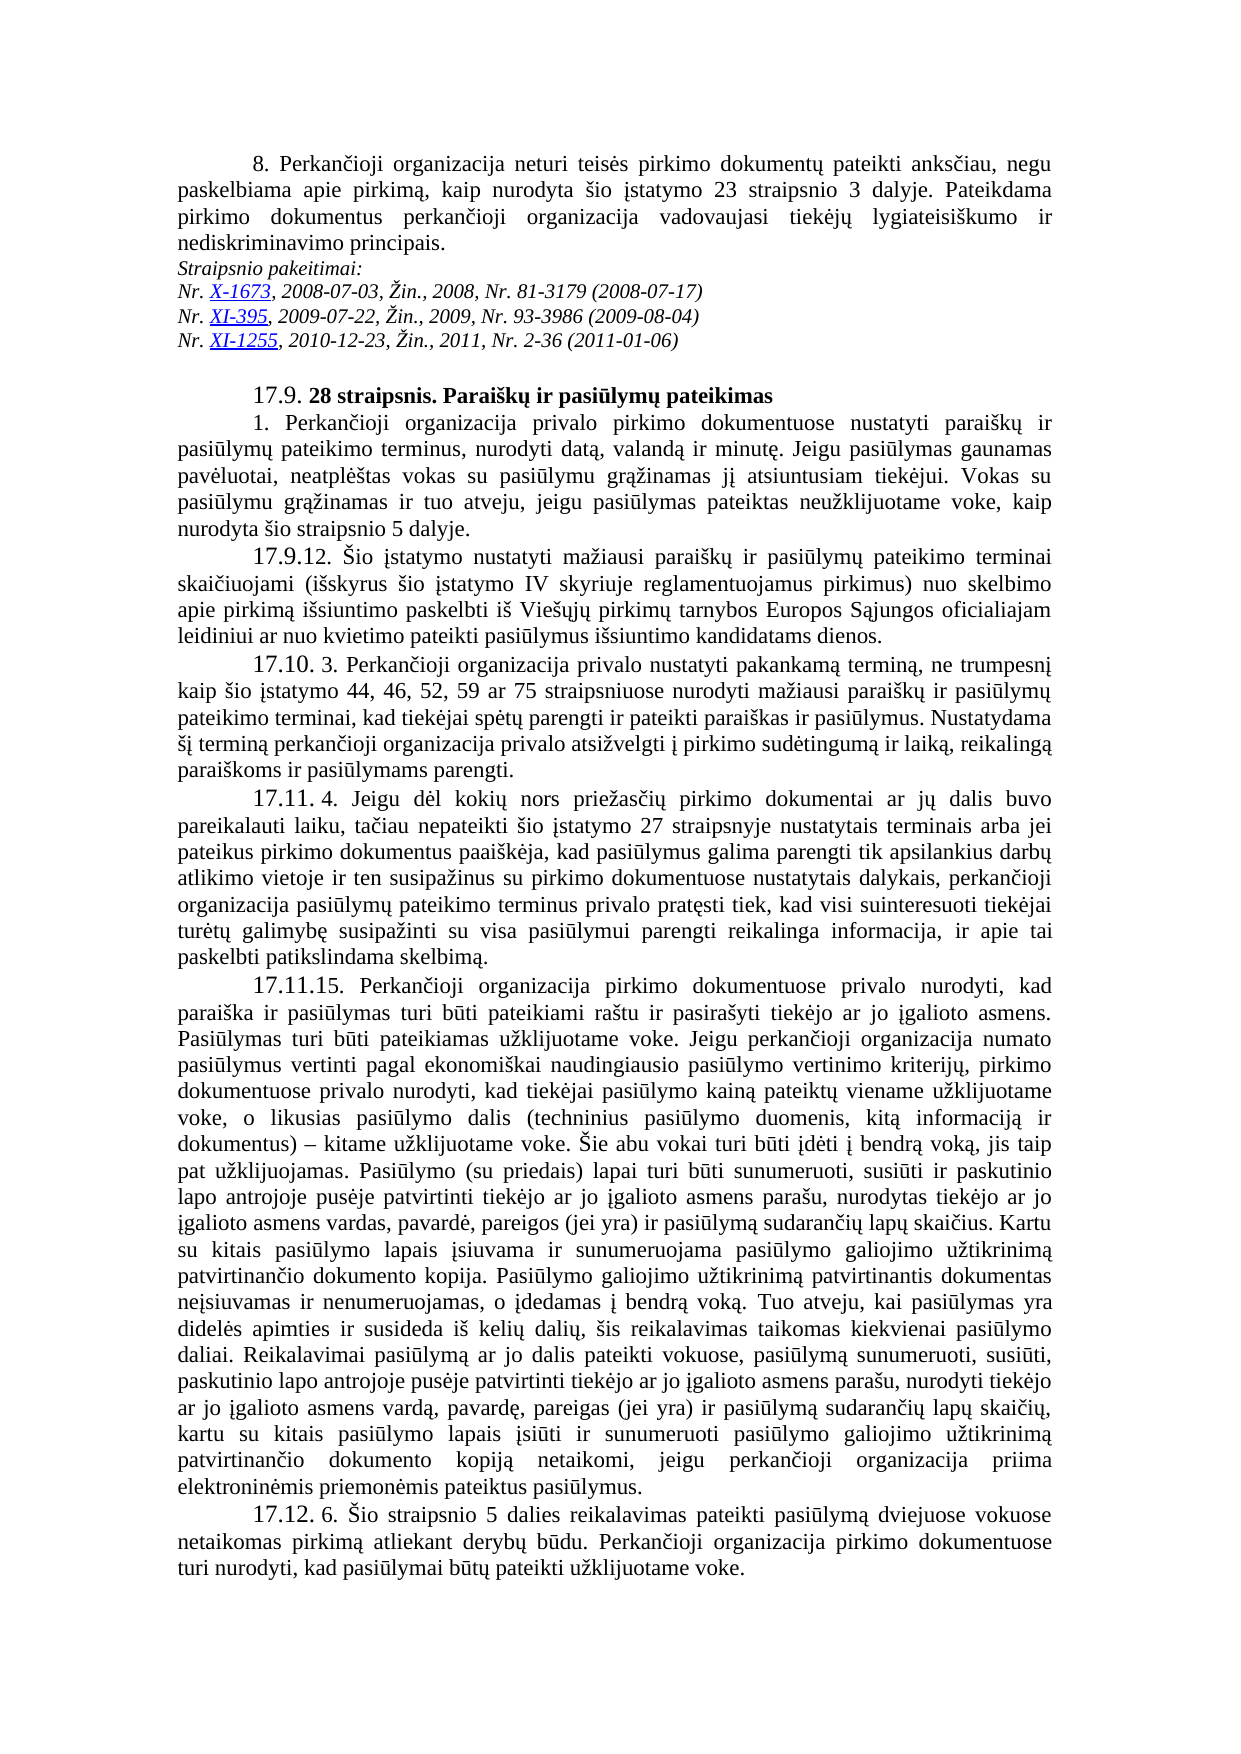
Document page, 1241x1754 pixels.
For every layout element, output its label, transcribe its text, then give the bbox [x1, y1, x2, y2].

text Straipsnio pakeitimai: [177, 255, 1053, 279]
subtitle 28 straipsnis. Paraiškų ir pasiūlymų pateikimas [177, 380, 1053, 409]
subtitle 6. Šio straipsnio 5 dalies reikalavimas pateikti pasiūlymą dviejuose vokuose netaikomas pirkimą atliekant derybų būdu. Perkančioji organizacija pirkimo dokumentuose turi nurodyti, kad pasiūlymai būtų pateikti užklijuotame voke. [177, 1499, 1053, 1581]
subtitle 4. Jeigu dėl kokių nors priežasčių pirkimo dokumentai ar jų dalis buvo pareikalauti laiku, tačiau nepateikti šio įstatymo 27 straipsnyje nustatytais terminais arba jei pateikus pirkimo dokumentus paaiškėja, kad pasiūlymus galima parengti tik apsilankius darbų atlikimo vietoje ir ten susipažinus su pirkimo dokumentuose nustatytais dalykais, perkančioji organizacija pasiūlymų pateikimo terminus privalo pratęsti tiek, kad visi suinteresuoti tiekėjai turėtų galimybę susipažinti su visa pasiūlymui parengti reikalinga informacija, ir apie tai paskelbti patikslindama skelbimą. [177, 783, 1053, 970]
text 1. Perkančioji organizacija privalo pirkimo dokumentuose nustatyti paraiškų ir pasiūlymų pateikimo terminus, nurodyti datą, valandą ir minutę. Jeigu pasiūlymas gaunamas pavėluotai, neatplėštas vokas su pasiūlymu grąžinamas jį atsiuntusiam tiekėjui. Vokas su pasiūlymu grąžinamas ir tuo atveju, jeigu pasiūlymas pateiktas neužklijuotame voke, kaip nurodyta šio straipsnio 5 dalyje. [177, 409, 1053, 541]
subtitle 2. Šio įstatymo nustatyti mažiausi paraiškų ir pasiūlymų pateikimo terminai skaičiuojami (išskyrus šio įstatymo IV skyriuje reglamentuojamus pirkimus) nuo skelbimo apie pirkimą išsiuntimo paskelbti iš Viešųjų pirkimų tarnybos Europos Sąjungos oficialiajam leidiniui ar nuo kvietimo pateikti pasiūlymus išsiuntimo kandidatams dienos. [177, 541, 1053, 649]
text Nr. X-1673, 2008-07-03, Žin., 2008, Nr. 81-3179 (2008-07-17) [177, 279, 1053, 303]
text Nr. XI-395, 2009-07-22, Žin., 2009, Nr. 93-3986 (2009-08-04) [177, 303, 1053, 328]
subtitle 5. Perkančioji organizacija pirkimo dokumentuose privalo nurodyti, kad paraiška ir pasiūlymas turi būti pateikiami raštu ir pasirašyti tiekėjo ar jo įgalioto asmens. Pasiūlymas turi būti pateikiamas užklijuotame voke. Jeigu perkančioji organizacija numato pasiūlymus vertinti pagal ekonomiškai naudingiausio pasiūlymo vertinimo kriterijų, pirkimo dokumentuose privalo nurodyti, kad tiekėjai pasiūlymo kainą pateiktų viename užklijuotame voke, o likusias pasiūlymo dalis (techninius pasiūlymo duomenis, kitą informaciją ir dokumentus) – kitame užklijuotame voke. Šie abu vokai turi būti įdėti į bendrą voką, jis taip pat užklijuojamas. Pasiūlymo (su priedais) lapai turi būti sunumeruoti, susiūti ir paskutinio lapo antrojoje pusėje patvirtinti tiekėjo ar jo įgalioto asmens parašu, nurodytas tiekėjo ar jo įgalioto asmens vardas, pavardė, pareigos (jei yra) ir pasiūlymą sudarančių lapų skaičius. Kartu su kitais pasiūlymo lapais įsiuvama ir sunumeruojama pasiūlymo galiojimo užtikrinimą patvirtinančio dokumento kopija. Pasiūlymo galiojimo užtikrinimą patvirtinantis dokumentas neįsiuvamas ir nenumeruojamas, o įdedamas į bendrą voką. Tuo atveju, kai pasiūlymas yra didelės apimties ir susideda iš kelių dalių, šis reikalavimas taikomas kiekvienai pasiūlymo daliai. Reikalavimai pasiūlymą ar jo dalis pateikti vokuose, pasiūlymą sunumeruoti, susiūti, paskutinio lapo antrojoje pusėje patvirtinti tiekėjo ar jo įgalioto asmens parašu, nurodyti tiekėjo ar jo įgalioto asmens vardą, pavardę, pareigas (jei yra) ir pasiūlymą sudarančių lapų skaičių, kartu su kitais pasiūlymo lapais įsiūti ir sunumeruoti pasiūlymo galiojimo užtikrinimą patvirtinančio dokumento kopiją netaikomi, jeigu perkančioji organizacija priima elektroninėmis priemonėmis pateiktus pasiūlymus. [177, 970, 1053, 1499]
subtitle 3. Perkančioji organizacija privalo nustatyti pakankamą terminą, ne trumpesnį kaip šio įstatymo 44, 46, 52, 59 ar 75 straipsniuose nurodyti mažiausi paraiškų ir pasiūlymų pateikimo terminai, kad tiekėjai spėtų parengti ir pateikti paraiškas ir pasiūlymus. Nustatydama šį terminą perkančioji organizacija privalo atsižvelgti į pirkimo sudėtingumą ir laiką, reikalingą paraiškoms ir pasiūlymams parengti. [177, 649, 1053, 783]
text Nr. XI-1255, 2010-12-23, Žin., 2011, Nr. 2-36 (2011-01-06) [177, 328, 1053, 352]
text 8. Perkančioji organizacija neturi teisės pirkimo dokumentų pateikti anksčiau, negu paskelbiama apie pirkimą, kaip nurodyta šio įstatymo 23 straipsnio 3 dalyje. Pateikdama pirkimo dokumentus perkančioji organizacija vadovaujasi tiekėjų lygiateisiškumo ir nediskriminavimo principais. [177, 150, 1053, 255]
